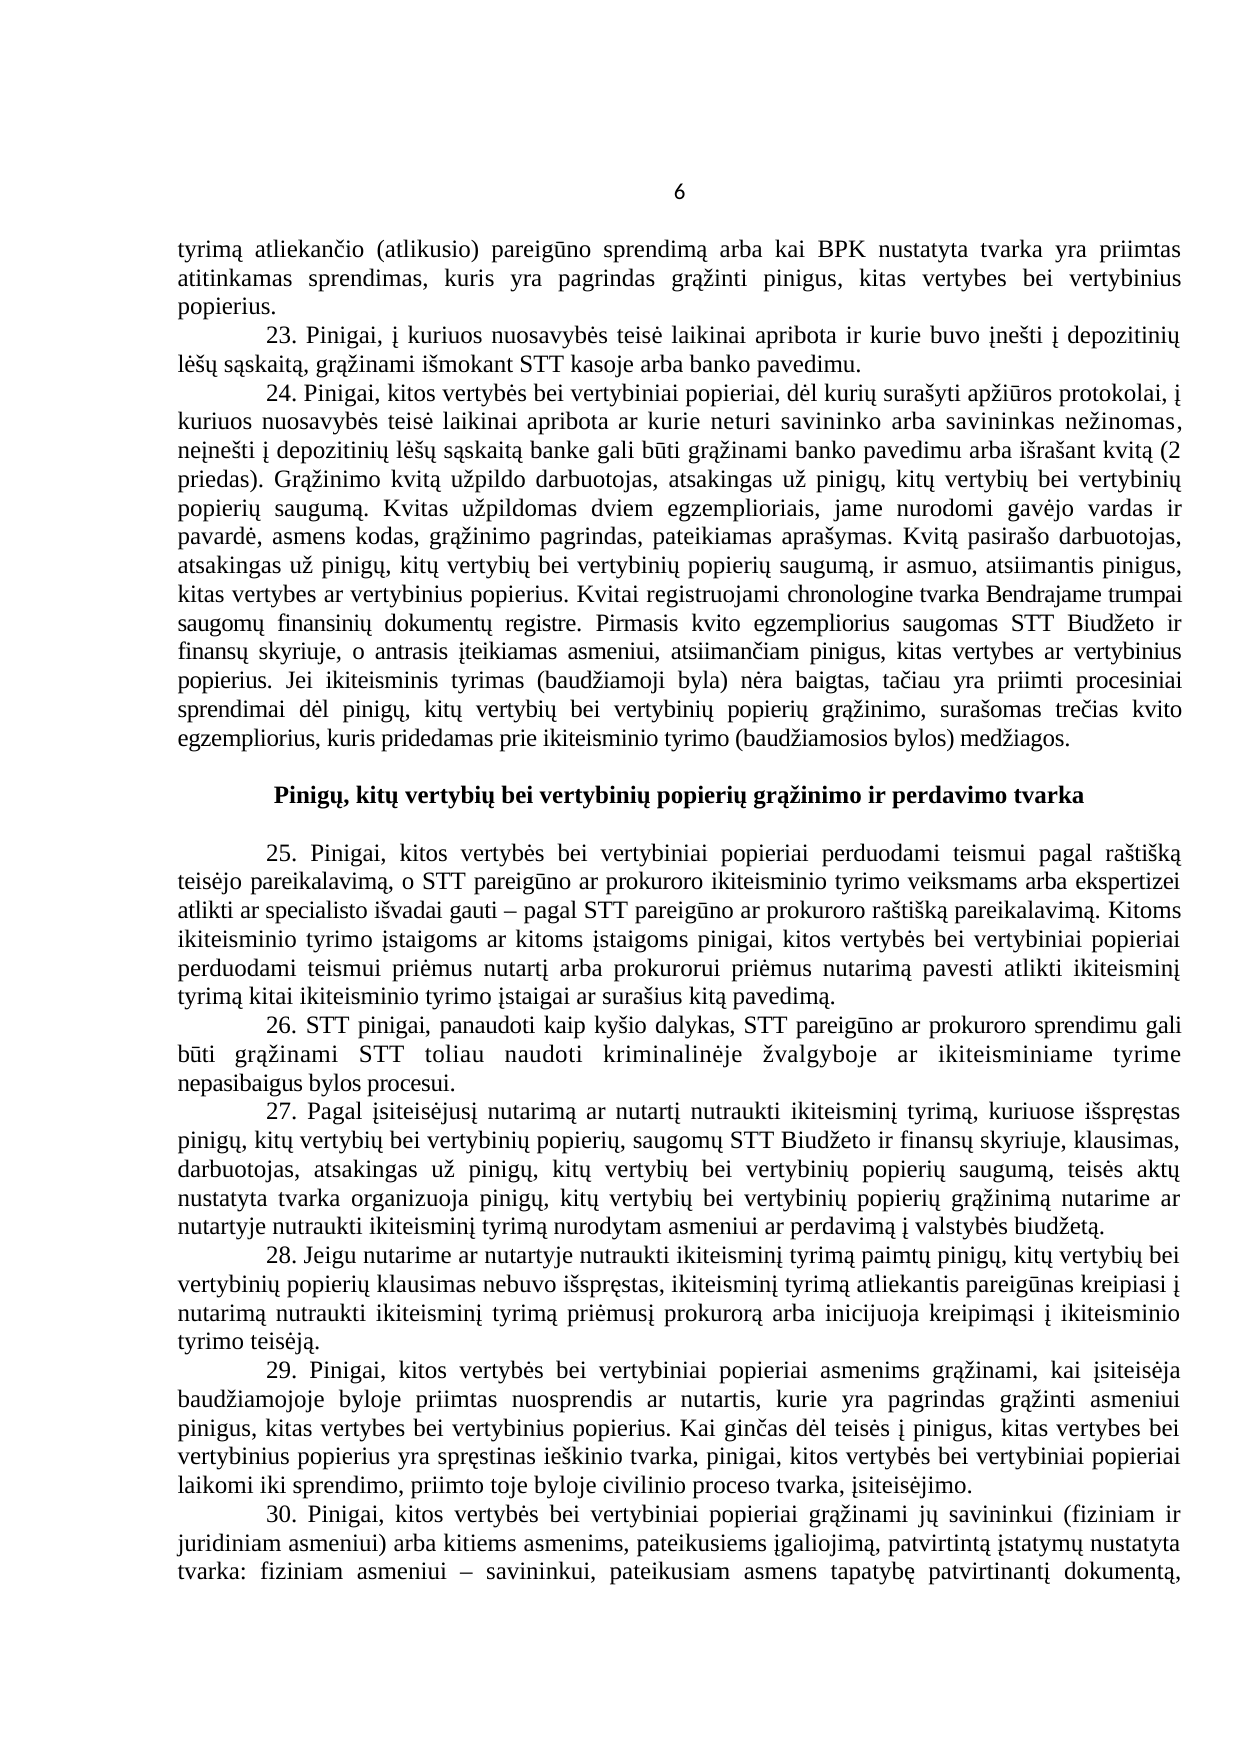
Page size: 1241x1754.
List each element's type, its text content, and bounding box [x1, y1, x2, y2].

text 25. Pinigai, kitos vertybės bei vertybiniai popieriai perduodami teismui pagal raštišką teisėjo pareikalavimą, o STT pareigūno ar prokuroro ikiteisminio tyrimo veiksmams arba ekspertizei atlikti ar specialisto išvadai gauti – pagal STT pareigūno ar prokuroro raštišką pareikalavimą. Kitoms ikiteisminio tyrimo įstaigoms ar kitoms įstaigoms pinigai, kitos vertybės bei vertybiniai popieriai perduodami teismui priėmus nutartį arba prokurorui priėmus nutarimą pavesti atlikti ikiteisminį tyrimą kitai ikiteisminio tyrimo įstaigai ar surašius kitą pavedimą. [177, 838, 1181, 1010]
text 24. Pinigai, kitos vertybės bei vertybiniai popieriai, dėl kurių surašyti apžiūros protokolai, į kuriuos nuosavybės teisė laikinai apribota ar kurie neturi savininko arba savininkas nežinomas, neįnešti į depozitinių lėšų sąskaitą banke gali būti grąžinami banko pavedimu arba išrašant kvitą (2 priedas). Grąžinimo kvitą užpildo darbuotojas, atsakingas už pinigų, kitų vertybių bei vertybinių popierių saugumą. Kvitas užpildomas dviem egzemplioriais, jame nurodomi gavėjo vardas ir pavardė, asmens kodas, grąžinimo pagrindas, pateikiamas aprašymas. Kvitą pasirašo darbuotojas, atsakingas už pinigų, kitų vertybių bei vertybinių popierių saugumą, ir asmuo, atsiimantis pinigus, kitas vertybes ar vertybinius popierius. Kvitai registruojami chronologine tvarka Bendrajame trumpai saugomų finansinių dokumentų registre. Pirmasis kvito egzempliorius saugomas STT Biudžeto ir finansų skyriuje, o antrasis įteikiamas asmeniui, atsiimančiam pinigus, kitas vertybes ar vertybinius popierius. Jei ikiteisminis tyrimas (baudžiamoji byla) nėra baigtas, tačiau yra priimti procesiniai sprendimai dėl pinigų, kitų vertybių bei vertybinių popierių grąžinimo, surašomas trečias kvito egzempliorius, kuris pridedamas prie ikiteisminio tyrimo (baudžiamosios bylos) medžiagos. [177, 378, 1183, 751]
text 28. Jeigu nutarime ar nutartyje nutraukti ikiteisminį tyrimą paimtų pinigų, kitų vertybių bei vertybinių popierių klausimas nebuvo išspręstas, ikiteisminį tyrimą atliekantis pareigūnas kreipiasi į nutarimą nutraukti ikiteisminį tyrimą priėmusį prokurorą arba inicijuoja kreipimąsi į ikiteisminio tyrimo teisėją. [177, 1240, 1181, 1355]
text Pinigų, kitų vertybių bei vertybinių popierių grąžinimo ir perdavimo tvarka [177, 780, 1181, 809]
text 23. Pinigai, į kuriuos nuosavybės teisė laikinai apribota ir kurie buvo įnešti į depozitinių lėšų sąskaitą, grąžinami išmokant STT kasoje arba banko pavedimu. [177, 320, 1181, 378]
text tyrimą atliekančio (atlikusio) pareigūno sprendimą arba kai BPK nustatyta tvarka yra priimtas atitinkamas sprendimas, kuris yra pagrindas grąžinti pinigus, kitas vertybes bei vertybinius popierius. [177, 234, 1183, 320]
text 27. Pagal įsiteisėjusį nutarimą ar nutartį nutraukti ikiteisminį tyrimą, kuriuose išspręstas pinigų, kitų vertybių bei vertybinių popierių, saugomų STT Biudžeto ir finansų skyriuje, klausimas, darbuotojas, atsakingas už pinigų, kitų vertybių bei vertybinių popierių saugumą, teisės aktų nustatyta tvarka organizuoja pinigų, kitų vertybių bei vertybinių popierių grąžinimą nutarime ar nutartyje nutraukti ikiteisminį tyrimą nurodytam asmeniui ar perdavimą į valstybės biudžetą. [177, 1096, 1181, 1240]
text 26. STT pinigai, panaudoti kaip kyšio dalykas, STT pareigūno ar prokuroro sprendimu gali būti grąžinami STT toliau naudoti kriminalinėje žvalgyboje ar ikiteisminiame tyrime nepasibaigus bylos procesui. [177, 1010, 1183, 1096]
text 29. Pinigai, kitos vertybės bei vertybiniai popieriai asmenims grąžinami, kai įsiteisėja baudžiamojoje byloje priimtas nuosprendis ar nutartis, kurie yra pagrindas grąžinti asmeniui pinigus, kitas vertybes bei vertybinius popierius. Kai ginčas dėl teisės į pinigus, kitas vertybes bei vertybinius popierius yra spręstinas ieškinio tvarka, pinigai, kitos vertybės bei vertybiniai popieriai laikomi iki sprendimo, priimto toje byloje civilinio proceso tvarka, įsiteisėjimo. [177, 1355, 1181, 1499]
text 30. Pinigai, kitos vertybės bei vertybiniai popieriai grąžinami jų savininkui (fiziniam ir juridiniam asmeniui) arba kitiems asmenims, pateikusiems įgaliojimą, patvirtintą įstatymų nustatyta tvarka: fiziniam asmeniui – savininkui, pateikusiam asmens tapatybę patvirtinantį dokumentą, [177, 1499, 1181, 1585]
